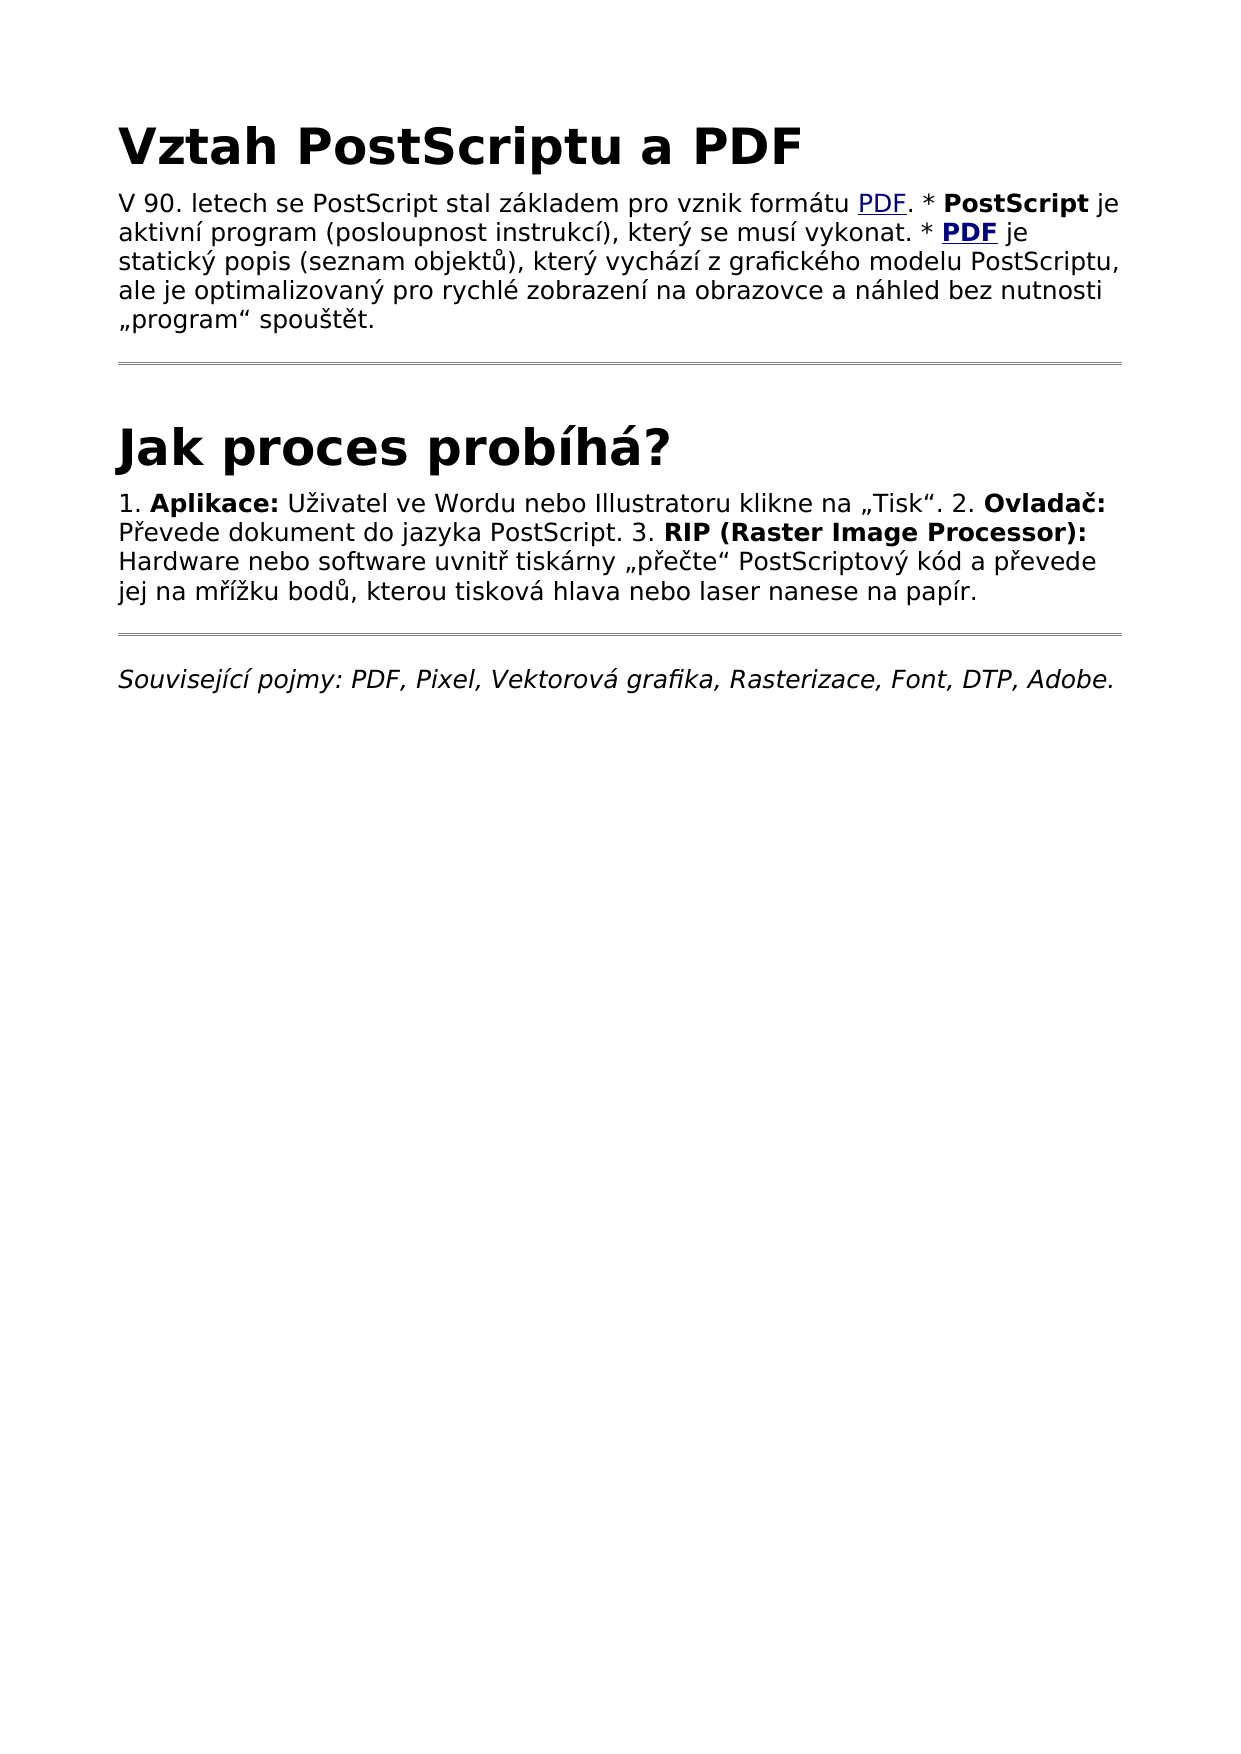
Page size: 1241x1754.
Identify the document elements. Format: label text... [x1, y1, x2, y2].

subtitle Vztah PostScriptu a PDF [118, 118, 1122, 176]
subtitle Jak proces probíhá? [118, 418, 1122, 477]
text V 90. letech se PostScript stal základem pro vznik formátu PDF. * PostScript je aktivní program (posloupnost instrukcí), který se musí vykonat. * PDF je statický popis (seznam objektů), který vychází z grafického modelu PostScriptu, ale je optimalizovaný pro rychlé zobrazení na obrazovce a náhled bez nutnosti „program“ spouštět. [118, 189, 1122, 335]
text Související pojmy: PDF, Pixel, Vektorová grafika, Rasterizace, Font, DTP, Adobe. [118, 665, 1122, 694]
text 1. Aplikace: Uživatel ve Wordu nebo Illustratoru klikne na „Tisk“. 2. Ovladač: Převede dokument do jazyka PostScript. 3. RIP (Raster Image Processor): Hardware nebo software uvnitř tiskárny „přečte“ PostScriptový kód a převede jej na mřížku bodů, kterou tisková hlava nebo laser nanese na papír. [118, 489, 1122, 606]
